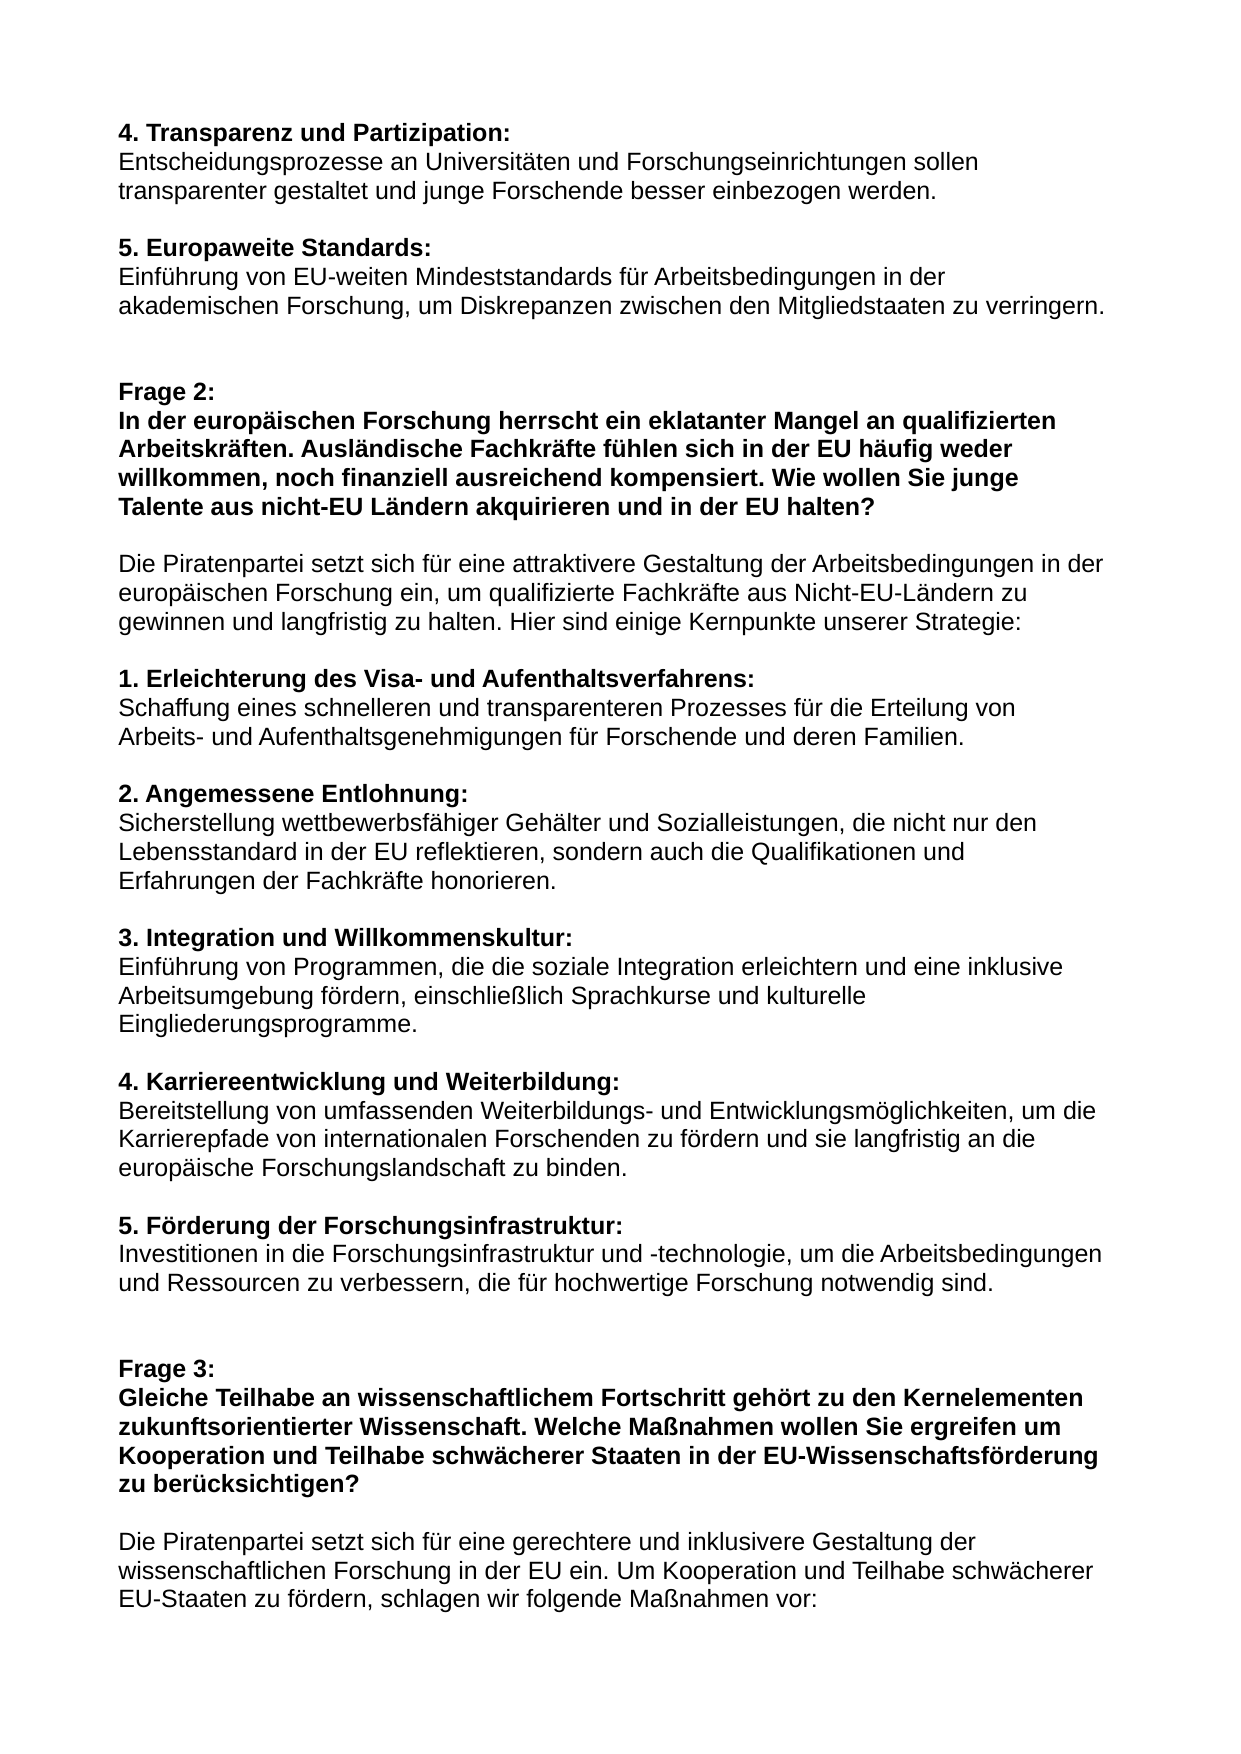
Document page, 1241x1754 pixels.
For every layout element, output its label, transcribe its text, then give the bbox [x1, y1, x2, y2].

text Schaffung eines schnelleren und transparenteren Prozesses für die Erteilung von Arbeits- und Aufenthaltsgenehmigungen für Forschende und deren Familien. [118, 693, 1107, 751]
text Die Piratenpartei setzt sich für eine gerechtere und inklusivere Gestaltung der wissenschaftlichen Forschung in der EU ein. Um Kooperation und Teilhabe schwächerer EU-Staaten zu fördern, schlagen wir folgende Maßnahmen vor: [118, 1527, 1107, 1613]
text Die Piratenpartei setzt sich für eine attraktivere Gestaltung der Arbeitsbedingungen in der europäischen Forschung ein, um qualifizierte Fachkräfte aus Nicht-EU-Ländern zu gewinnen und langfristig zu halten. Hier sind einige Kernpunkte unserer Strategie: [118, 549, 1107, 636]
text Entscheidungsprozesse an Universitäten und Forschungseinrichtungen sollen transparenter gestaltet und junge Forschende besser einbezogen werden. [118, 147, 1107, 204]
text 4. Transparenz und Partizipation: [118, 118, 1107, 147]
text Investitionen in die Forschungsinfrastruktur und -technologie, um die Arbeitsbedingungen und Ressourcen zu verbessern, die für hochwertige Forschung notwendig sind. [118, 1239, 1107, 1297]
text Sicherstellung wettbewerbsfähiger Gehälter und Sozialleistungen, die nicht nur den Lebensstandard in der EU reflektieren, sondern auch die Qualifikationen und Erfahrungen der Fachkräfte honorieren. [118, 808, 1107, 894]
text Einführung von Programmen, die die soziale Integration erleichtern und eine inklusive Arbeitsumgebung fördern, einschließlich Sprachkurse und kulturelle Eingliederungsprogramme. [118, 952, 1107, 1038]
text 5. Europaweite Standards: [118, 233, 1107, 262]
text Einführung von EU-weiten Mindeststandards für Arbeitsbedingungen in der akademischen Forschung, um Diskrepanzen zwischen den Mitgliedstaaten zu verringern. [118, 262, 1107, 319]
text In der europäischen Forschung herrscht ein eklatanter Mangel an qualifizierten Arbeitskräften. Ausländische Fachkräfte fühlen sich in der EU häufig weder willkommen, noch finanziell ausreichend kompensiert. Wie wollen Sie junge Talente aus nicht-EU Ländern akquirieren und in der EU halten? [118, 406, 1107, 521]
text 4. Karriereentwicklung und Weiterbildung: [118, 1067, 1107, 1096]
text Gleiche Teilhabe an wissenschaftlichem Fortschritt gehört zu den Kernelementen zukunftsorientierter Wissenschaft. Welche Maßnahmen wollen Sie ergreifen um Kooperation und Teilhabe schwächerer Staaten in der EU-Wissenschaftsförderung zu berücksichtigen? [118, 1383, 1107, 1498]
text 3. Integration und Willkommenskultur: [118, 923, 1107, 952]
text Frage 2: [118, 377, 1107, 406]
text Frage 3: [118, 1354, 1107, 1383]
text 2. Angemessene Entlohnung: [118, 779, 1107, 808]
text Bereitstellung von umfassenden Weiterbildungs- und Entwicklungsmöglichkeiten, um die Karrierepfade von internationalen Forschenden zu fördern und sie langfristig an die europäische Forschungslandschaft zu binden. [118, 1096, 1107, 1182]
text 5. Förderung der Forschungsinfrastruktur: [118, 1211, 1107, 1239]
text 1. Erleichterung des Visa- und Aufenthaltsverfahrens: [118, 664, 1107, 693]
